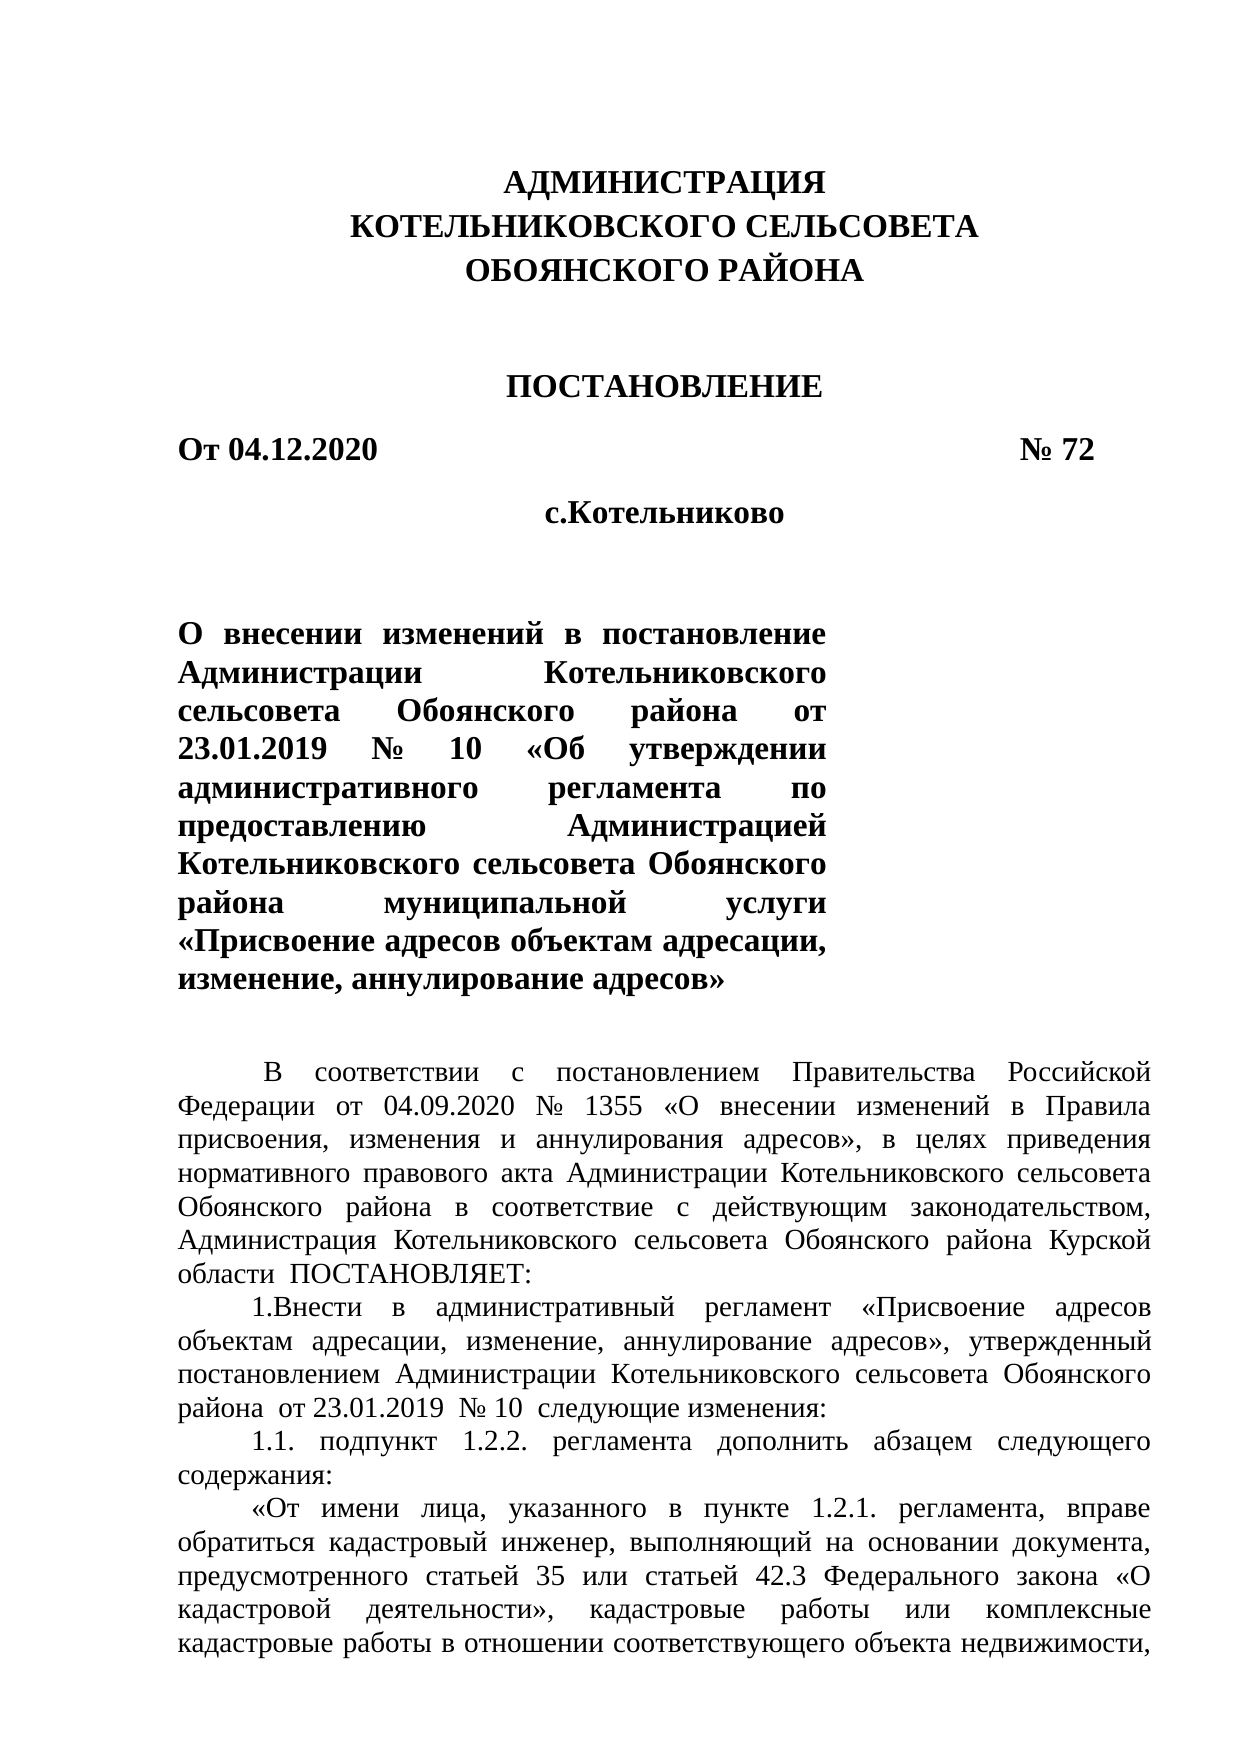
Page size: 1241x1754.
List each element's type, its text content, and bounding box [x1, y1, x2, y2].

text ПОСТАНОВЛЕНИЕ [177, 366, 1152, 404]
text АДМИНИСТРАЦИЯ [177, 162, 1152, 201]
text В соответствии с постановлением Правительства Российской Федерации от 04.09.2020 № 1355 «О внесении изменений в Правила присвоения, изменения и аннулирования адресов», в целях приведения нормативного правового акта Администрации Котельниковского сельсовета Обоянского района в соответствие с действующим законодательством, Администрация Котельниковского сельсовета Обоянского района Курской области ПОСТАНОВЛЯЕТ: [177, 1054, 1152, 1289]
text с.Котельниково [177, 492, 1152, 531]
text «От имени лица, указанного в пункте 1.2.1. регламента, вправе обратиться кадастровый инженер, выполняющий на основании документа, предусмотренного статьей 35 или статьей 42.3 Федерального закона «О кадастровой деятельности», кадастровые работы или комплексные кадастровые работы в отношении соответствующего объекта недвижимости, [177, 1491, 1152, 1658]
text 1.1. подпункт 1.2.2. регламента дополнить абзацем следующего содержания: [177, 1423, 1152, 1491]
text ОБОЯНСКОГО РАЙОНА [177, 250, 1152, 289]
text От 04.12.2020 № 72 [177, 429, 1152, 467]
text КОТЕЛЬНИКОВСКОГО СЕЛЬСОВЕТА [177, 206, 1152, 244]
text 1.Внести в административный регламент «Присвоение адресов объектам адресации, изменение, аннулирование адресов», утвержденный постановлением Администрации Котельниковского сельсовета Обоянского района от 23.01.2019 № 10 следующие изменения: [177, 1289, 1152, 1423]
text О внесении изменений в постановление Администрации Котельниковского сельсовета Обоянского района от 23.01.2019 № 10 «Об утверждении административного регламента по предоставлению Администрацией Котельниковского сельсовета Обоянского района муниципальной услуги «Присвоение адресов объектам адресации, изменение, аннулирование адресов» [177, 614, 827, 997]
